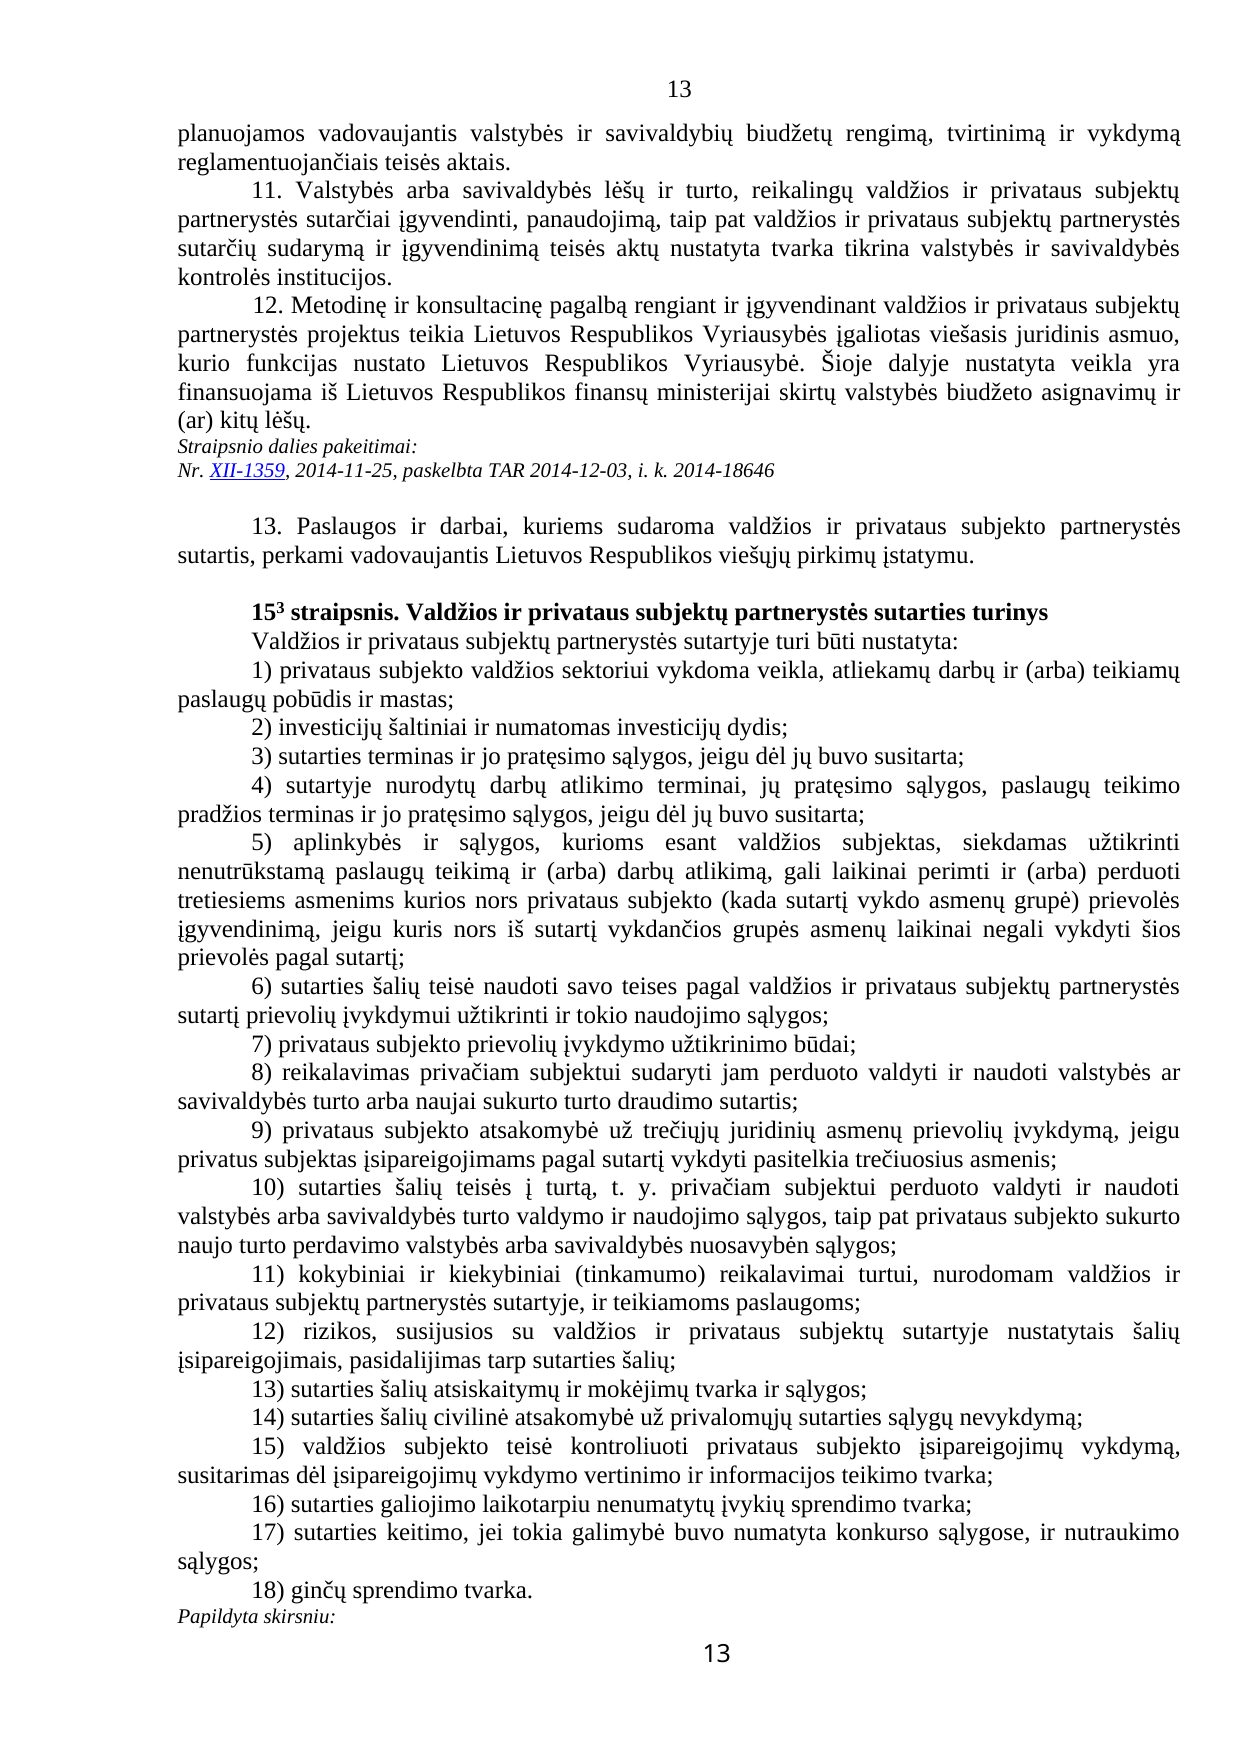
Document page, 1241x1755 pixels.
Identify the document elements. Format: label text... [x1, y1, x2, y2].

text 3) sutarties terminas ir jo pratęsimo sąlygos, jeigu dėl jų buvo susitarta; [177, 741, 1181, 770]
text 13) sutarties šalių atsiskaitymų ir mokėjimų tvarka ir sąlygos; [177, 1374, 1181, 1402]
text Papildyta skirsniu: [177, 1604, 1181, 1628]
text 17) sutarties keitimo, jei tokia galimybė buvo numatyta konkurso sąlygose, ir nutraukimo sąlygos; [177, 1517, 1181, 1575]
text 153 straipsnis. Valdžios ir privataus subjektų partnerystės sutarties turinys [177, 597, 1181, 626]
text 5) aplinkybės ir sąlygos, kurioms esant valdžios subjektas, siekdamas užtikrinti nenutrūkstamą paslaugų teikimą ir (arba) darbų atlikimą, gali laikinai perimti ir (arba) perduoti tretiesiems asmenims kurios nors privataus subjekto (kada sutartį vykdo asmenų grupė) prievolės įgyvendinimą, jeigu kuris nors iš sutartį vykdančios grupės asmenų laikinai negali vykdyti šios prievolės pagal sutartį; [177, 827, 1181, 971]
text planuojamos vadovaujantis valstybės ir savivaldybių biudžetų rengimą, tvirtinimą ir vykdymą reglamentuojančiais teisės aktais. [177, 118, 1181, 176]
text 9) privataus subjekto atsakomybė už trečiųjų juridinių asmenų prievolių įvykdymą, jeigu privatus subjektas įsipareigojimams pagal sutartį vykdyti pasitelkia trečiuosius asmenis; [177, 1115, 1181, 1172]
text 10) sutarties šalių teisės į turtą, t. y. privačiam subjektui perduoto valdyti ir naudoti valstybės arba savivaldybės turto valdymo ir naudojimo sąlygos, taip pat privataus subjekto sukurto naujo turto perdavimo valstybės arba savivaldybės nuosavybėn sąlygos; [177, 1172, 1181, 1259]
text 13. Paslaugos ir darbai, kuriems sudaroma valdžios ir privataus subjekto partnerystės sutartis, perkami vadovaujantis Lietuvos Respublikos viešųjų pirkimų įstatymu. [177, 511, 1181, 569]
text 2) investicijų šaltiniai ir numatomas investicijų dydis; [177, 712, 1181, 741]
text 8) reikalavimas privačiam subjektui sudaryti jam perduoto valdyti ir naudoti valstybės ar savivaldybės turto arba naujai sukurto turto draudimo sutartis; [177, 1057, 1181, 1115]
text 14) sutarties šalių civilinė atsakomybė už privalomųjų sutarties sąlygų nevykdymą; [177, 1402, 1181, 1431]
text 15) valdžios subjekto teisė kontroliuoti privataus subjekto įsipareigojimų vykdymą, susitarimas dėl įsipareigojimų vykdymo vertinimo ir informacijos teikimo tvarka; [177, 1431, 1181, 1489]
text 1) privataus subjekto valdžios sektoriui vykdoma veikla, atliekamų darbų ir (arba) teikiamų paslaugų pobūdis ir mastas; [177, 655, 1181, 712]
text 12. Metodinę ir konsultacinę pagalbą rengiant ir įgyvendinant valdžios ir privataus subjektų partnerystės projektus teikia Lietuvos Respublikos Vyriausybės įgaliotas viešasis juridinis asmuo, kurio funkcijas nustato Lietuvos Respublikos Vyriausybė. Šioje dalyje nustatyta veikla yra finansuojama iš Lietuvos Respublikos finansų ministerijai skirtų valstybės biudžeto asignavimų ir (ar) kitų lėšų. [177, 291, 1181, 434]
text 4) sutartyje nurodytų darbų atlikimo terminai, jų pratęsimo sąlygos, paslaugų teikimo pradžios terminas ir jo pratęsimo sąlygos, jeigu dėl jų buvo susitarta; [177, 770, 1181, 827]
text 16) sutarties galiojimo laikotarpiu nenumatytų įvykių sprendimo tvarka; [177, 1489, 1181, 1517]
text Valdžios ir privataus subjektų partnerystės sutartyje turi būti nustatyta: [177, 626, 1181, 655]
text 6) sutarties šalių teisė naudoti savo teises pagal valdžios ir privataus subjektų partnerystės sutartį prievolių įvykdymui užtikrinti ir tokio naudojimo sąlygos; [177, 971, 1181, 1029]
text 18) ginčų sprendimo tvarka. [177, 1575, 1181, 1604]
text Straipsnio dalies pakeitimai: [177, 434, 1181, 458]
text 7) privataus subjekto prievolių įvykdymo užtikrinimo būdai; [177, 1029, 1181, 1057]
text 12) rizikos, susijusios su valdžios ir privataus subjektų sutartyje nustatytais šalių įsipareigojimais, pasidalijimas tarp sutarties šalių; [177, 1316, 1181, 1374]
text 11) kokybiniai ir kiekybiniai (tinkamumo) reikalavimai turtui, nurodomam valdžios ir privataus subjektų partnerystės sutartyje, ir teikiamoms paslaugoms; [177, 1259, 1181, 1316]
text 11. Valstybės arba savivaldybės lėšų ir turto, reikalingų valdžios ir privataus subjektų partnerystės sutarčiai įgyvendinti, panaudojimą, taip pat valdžios ir privataus subjektų partnerystės sutarčių sudarymą ir įgyvendinimą teisės aktų nustatyta tvarka tikrina valstybės ir savivaldybės kontrolės institucijos. [177, 176, 1181, 291]
text Nr. XII-1359, 2014-11-25, paskelbta TAR 2014-12-03, i. k. 2014-18646 [177, 458, 1181, 482]
